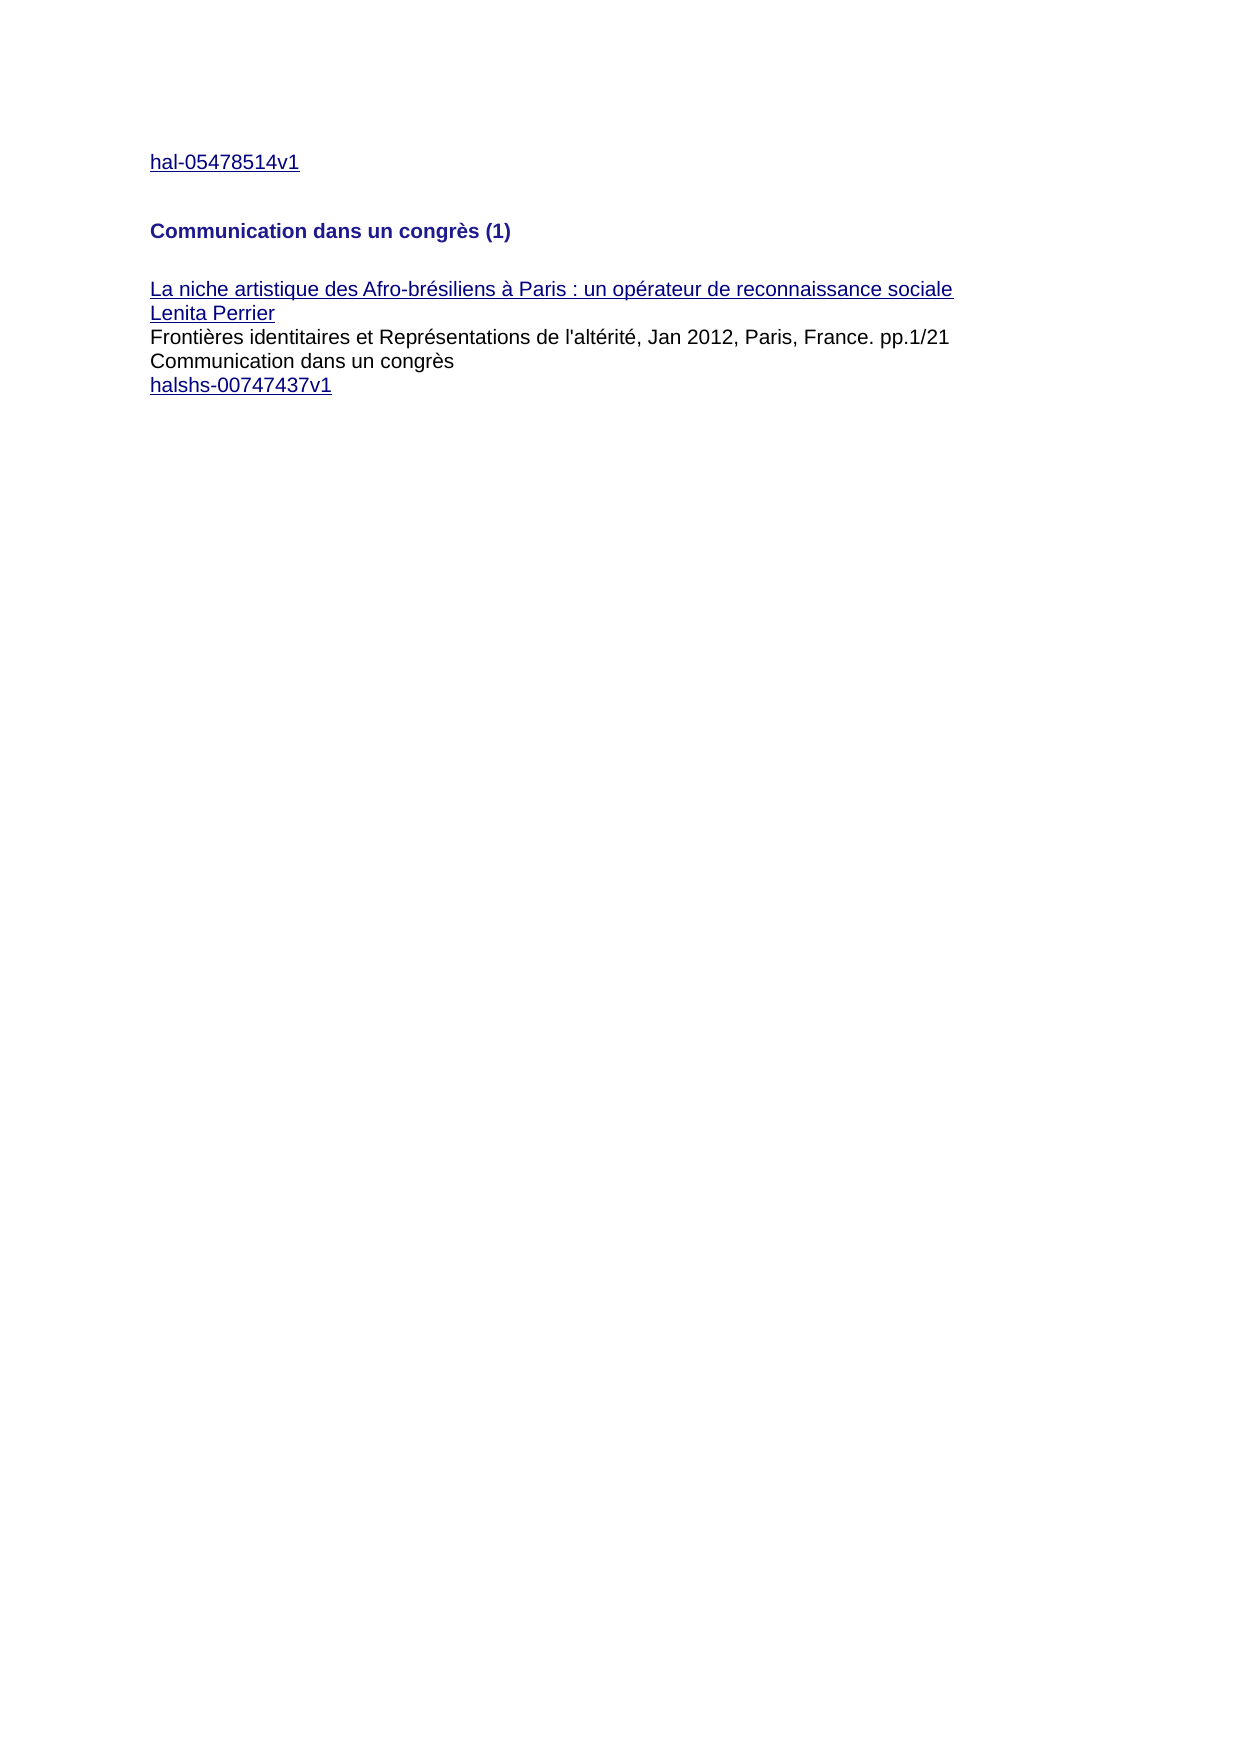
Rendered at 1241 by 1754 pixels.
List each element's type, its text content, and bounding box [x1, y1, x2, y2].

table_header La niche artistique des Afro-brésiliens à Paris : un opérateur de reconnaissance sociale Lenita Perrier Frontières identitaires et Représentations de l'altérité, Jan 2012, Paris, France. pp.1/21 Communication dans un congrès halshs-00747437v1 [150, 277, 1090, 397]
table_cell Un bref regard sur la niche artistique des Afro-Brésiliens à Paris Lenita Perrier Diasporiques : Cultures en Mouvement, 2010, N° 11 Article dans une revue hal-05478514v1 [150, 150, 1090, 174]
subtitle Communication dans un congrès (1) [150, 219, 1090, 243]
